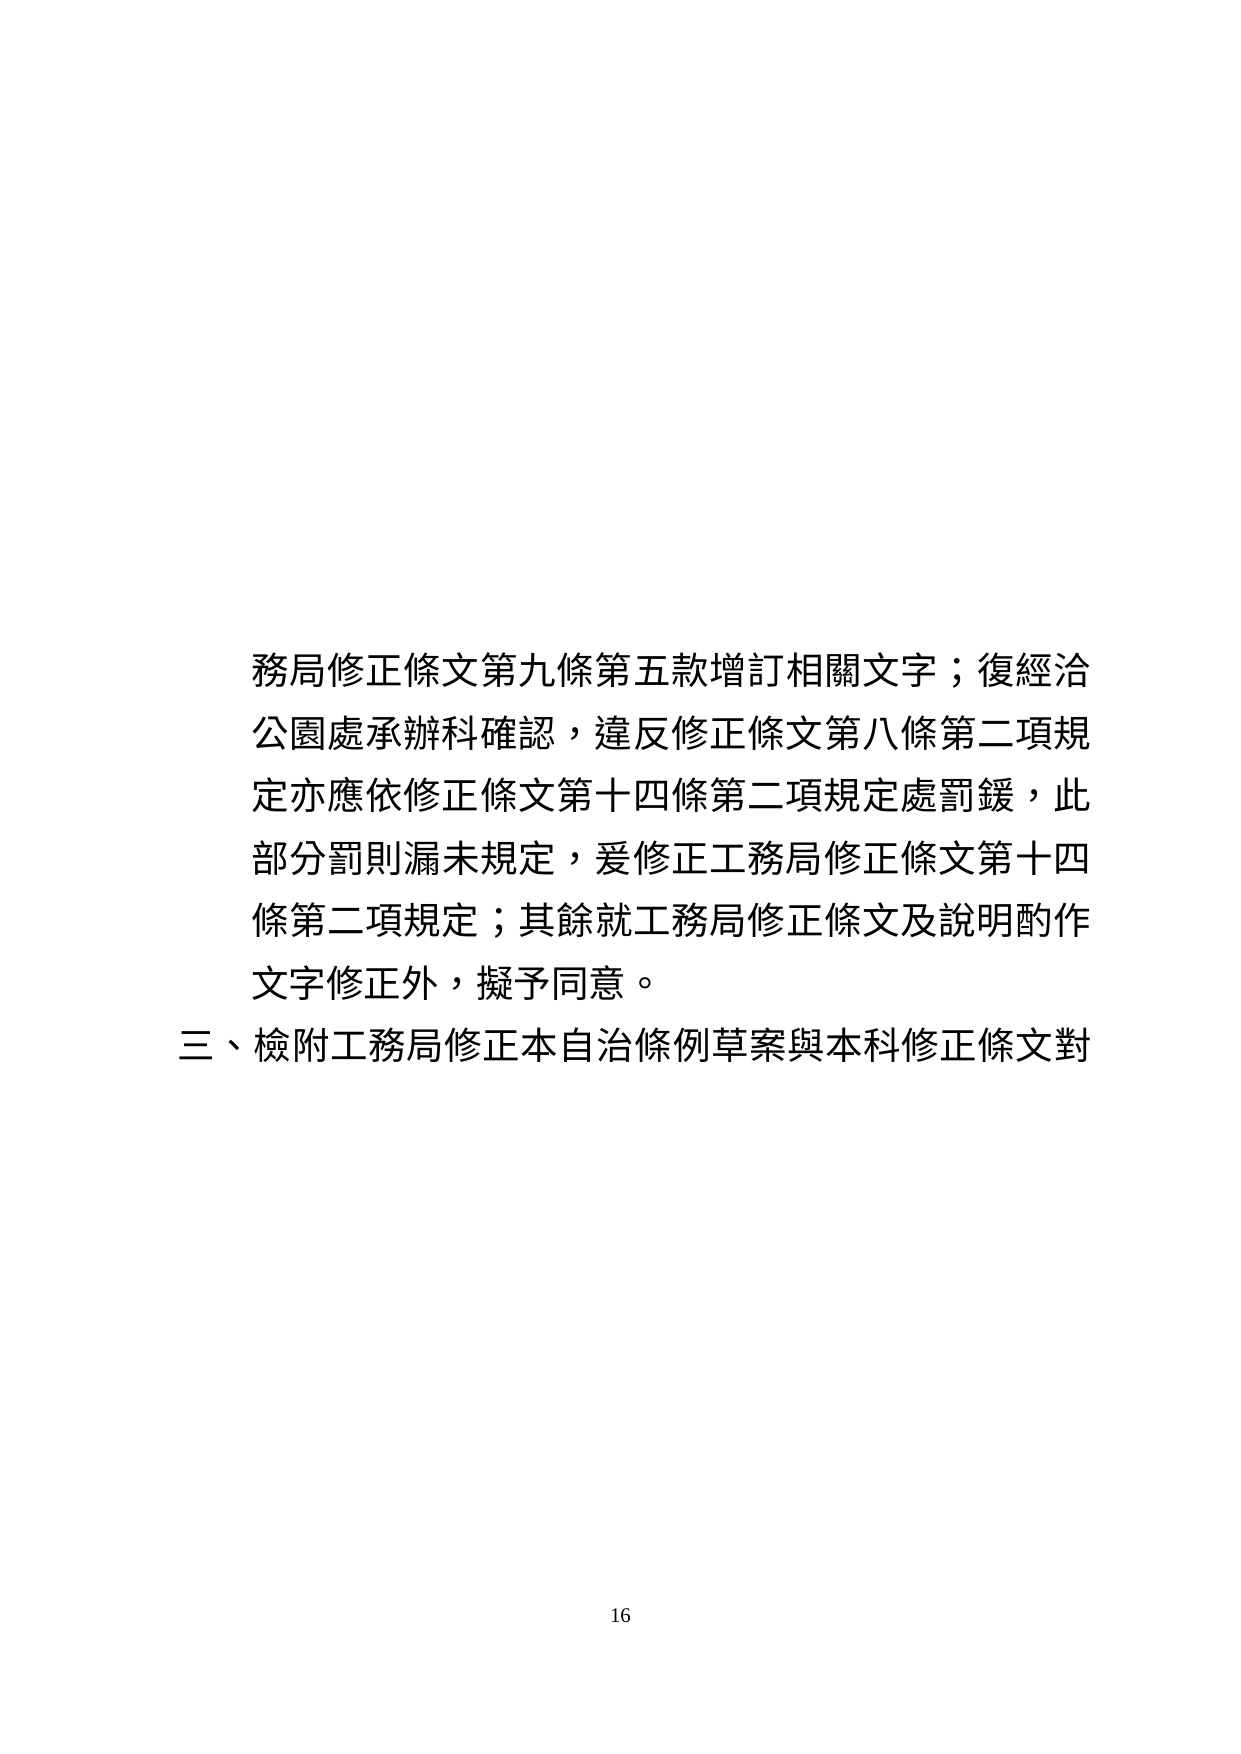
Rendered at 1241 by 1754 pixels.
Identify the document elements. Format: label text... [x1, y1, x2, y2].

text 務局修正條文第九條第五款增訂相關文字；復經洽公園處承辦科確認，違反修正條文第八條第二項規定亦應依修正條文第十四條第二項規定處罰鍰，此部分罰則漏未規定，爰修正工務局修正條文第十四條第二項規定；其餘就工務局修正條文及說明酌作文字修正外，擬予同意。 [177, 627, 1092, 1002]
text 三、檢附工務局修正本自治條例草案與本科修正條文對 [177, 1002, 1092, 1064]
